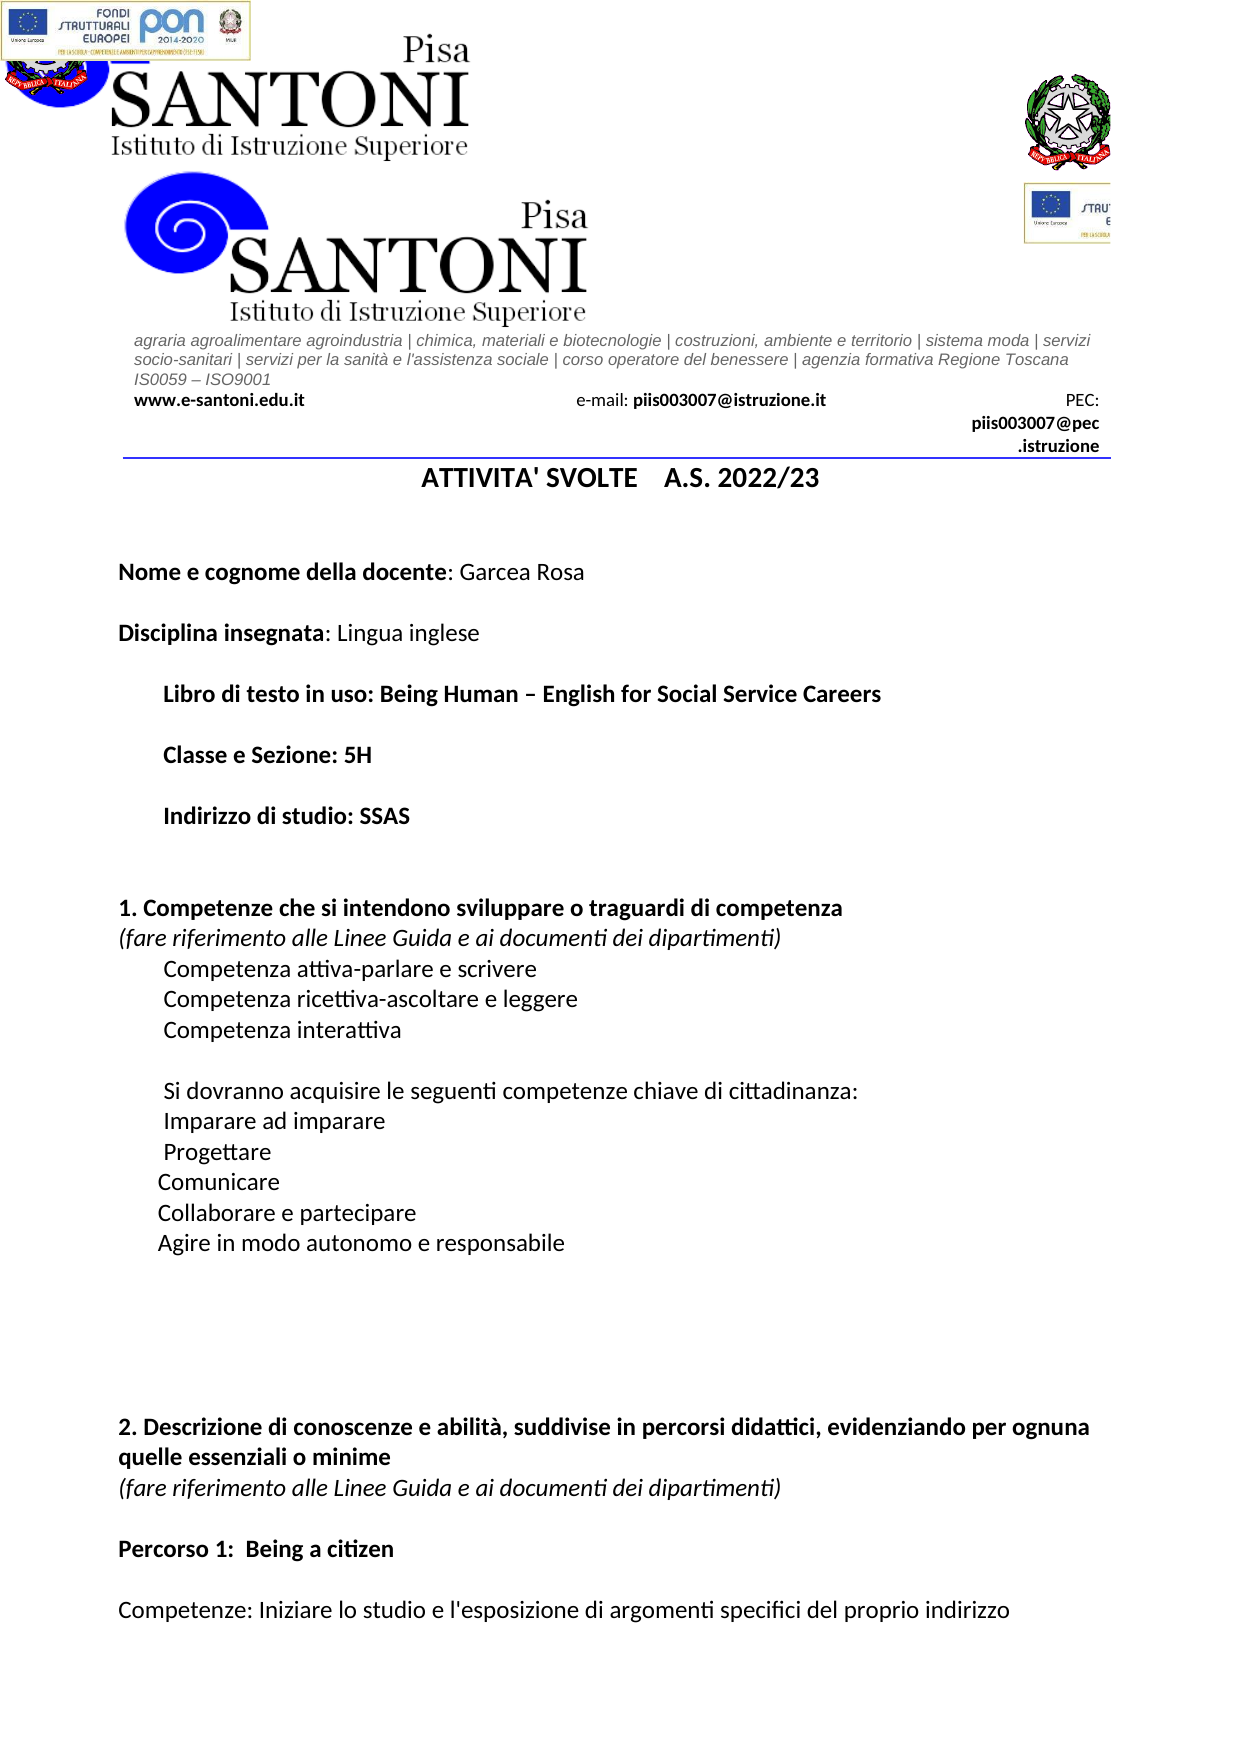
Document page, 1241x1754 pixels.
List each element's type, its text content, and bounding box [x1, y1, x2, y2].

text ATTIVITA' SVOLTE A.S. 2022/23 [118, 459, 1122, 495]
text Percorso 1: Being a citizen [118, 1533, 1122, 1563]
text Libro di testo in uso: Being Human – English for Social Service Careers [163, 678, 1122, 709]
text 1. Competenze che si intendono sviluppare o traguardi di competenza [118, 892, 1122, 922]
text Classe e Sezione: 5H [163, 739, 1122, 770]
picture [119, 166, 593, 331]
text Disciplina insegnata: Lingua inglese [118, 617, 1122, 648]
picture [1023, 74, 1111, 171]
text Si dovranno acquisire le seguenti competenze chiave di cittadinanza: [118, 1075, 1122, 1105]
text Competenza attiva-parlare e scrivere [118, 953, 1122, 983]
text (fare riferimento alle Linee Guida e ai documenti dei dipartimenti) [118, 1472, 1122, 1502]
text Nome e cognome della docente: Garcea Rosa [118, 556, 1122, 587]
table_header [1012, 75, 1111, 331]
table_cell PEC: piis003007@pec.istruzione [958, 389, 969, 457]
text Progettare [118, 1136, 1122, 1166]
table_header [753, 75, 1012, 331]
text (fare riferimento alle Linee Guida e ai documenti dei dipartimenti) [118, 922, 1122, 953]
text Competenze: Iniziare lo studio e l'esposizione di argomenti specifici del proprio indirizzo [118, 1594, 1122, 1624]
table_header [107, 165, 118, 331]
text Indirizzo di studio: SSAS [163, 800, 1122, 831]
text Agire in modo autonomo e responsabile [118, 1227, 1122, 1258]
table_header [741, 75, 753, 331]
text Competenza interattiva [118, 1014, 1122, 1044]
table_cell www.e-santoni.edu.it [123, 389, 445, 457]
picture [1023, 182, 1111, 244]
text Competenza ricettiva-ascoltare e leggere [118, 983, 1122, 1014]
picture [0, 0, 475, 165]
table_cell [107, 389, 123, 457]
text 2. Descrizione di conoscenze e abilità, suddivise in percorsi didattici, evidenziando per ognuna quelle essenziali o minime [118, 1411, 1122, 1472]
text Imparare ad imparare [118, 1105, 1122, 1136]
table_header [1099, 171, 1111, 182]
text Comunicare [118, 1166, 1122, 1197]
table_cell [107, 331, 123, 388]
table_cell e-mail: piis003007@istruzione.it [445, 389, 957, 457]
text Collaborare e partecipare [118, 1197, 1122, 1227]
table_cell PEC: piis003007@pec.istruzione [1099, 389, 1111, 457]
